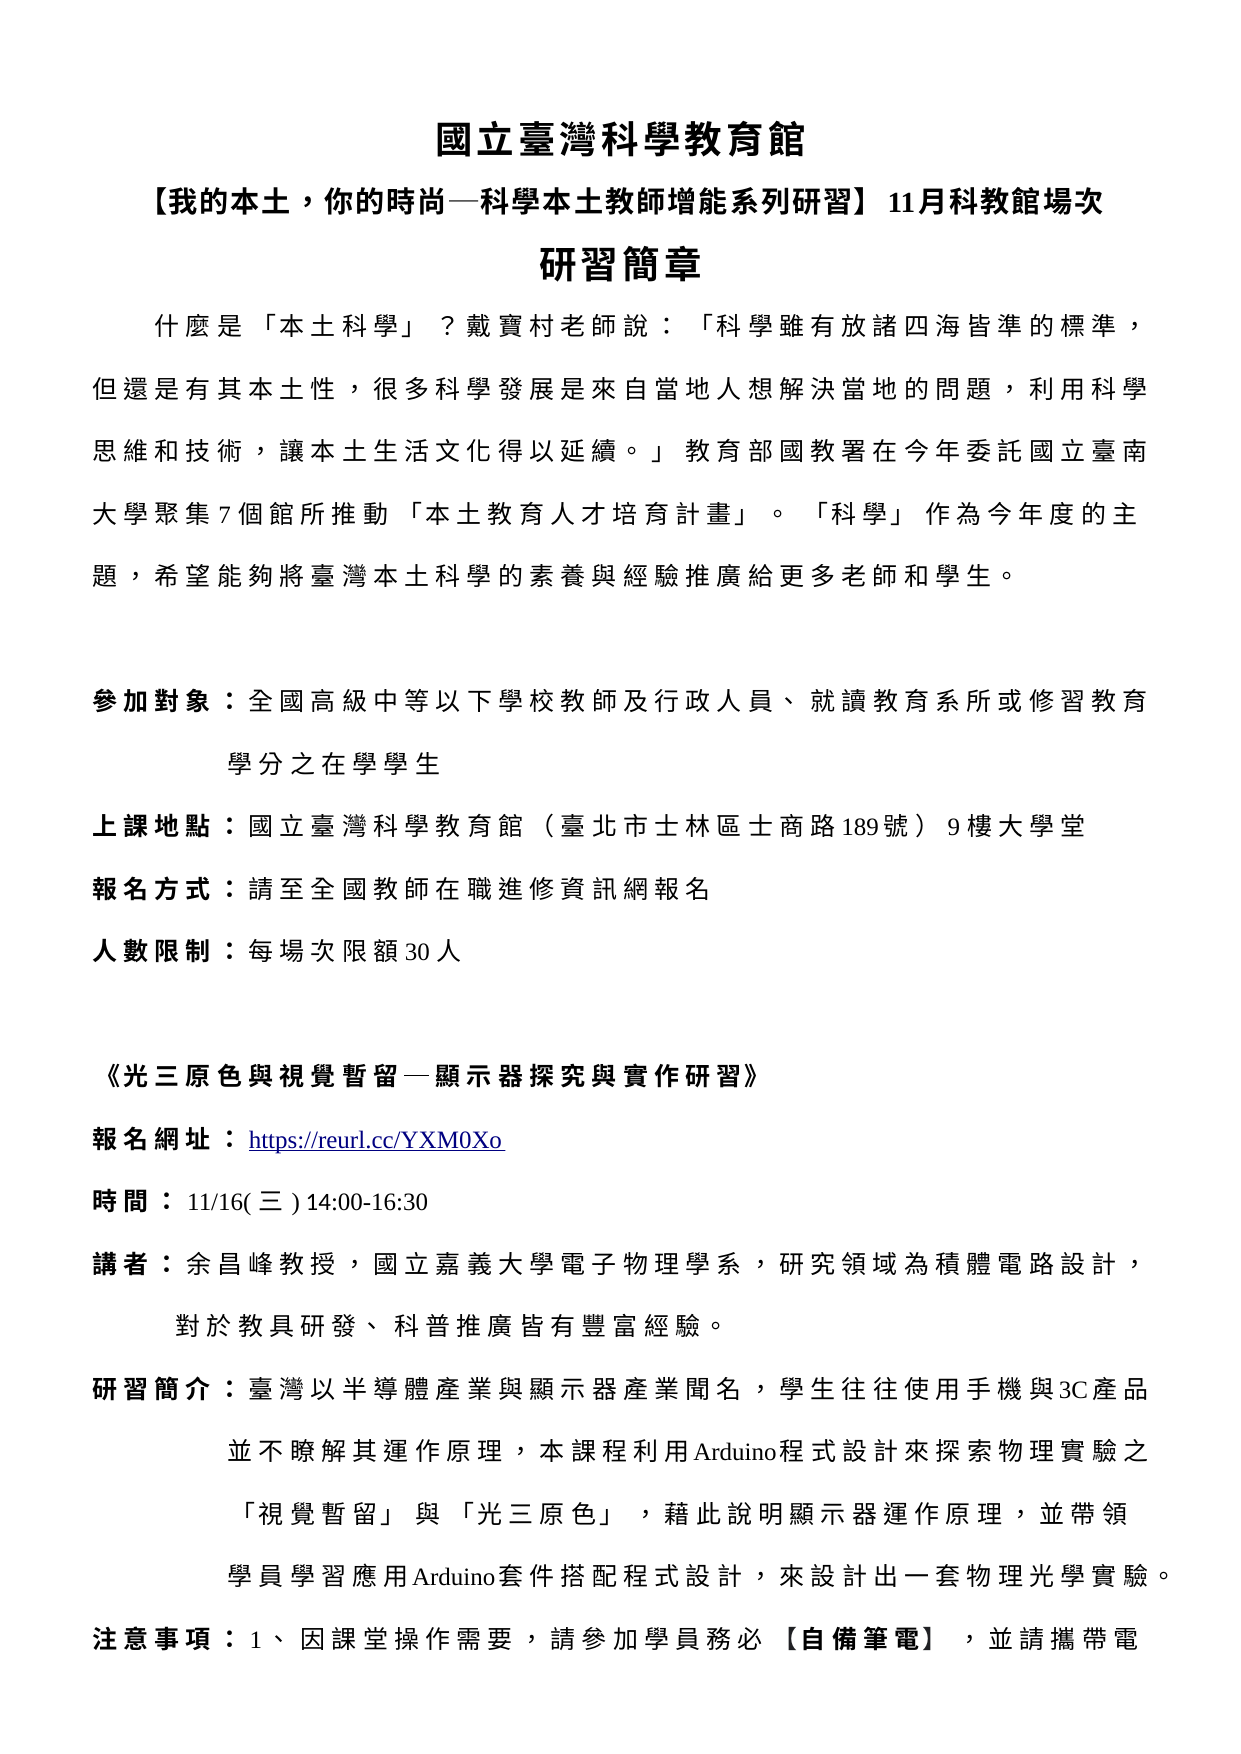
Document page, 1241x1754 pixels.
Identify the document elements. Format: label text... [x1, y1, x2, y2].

text 人數限制：每場次限額30人 [89, 908, 1151, 971]
text 報名方式：請至全國教師在職進修資訊網報名 [89, 846, 1151, 908]
text 【我的本土，你的時尚─科學本土教師增能系列研習】11月科教館場次 [89, 158, 1151, 221]
text 什麼是「本土科學」？戴寶村老師說：「科學雖有放諸四海皆準的標準，但還是有其本土性，很多科學發展是來自當地人想解決當地的問題，利用科學思維和技術，讓本土生活文化得以延續。」教育部國教署在今年委託國立臺南大學聚集7個館所推動「本土教育人才培育計畫」。「科學」作為今年度的主題，希望能夠將臺灣本土科學的素養與經驗推廣給更多老師和學生。 [89, 283, 1151, 596]
text 研習簡介：臺灣以半導體產業與顯示器產業聞名，學生往往使用手機與3C產品並不瞭解其運作原理，本課程利用Arduino程式設計來探索物理實驗之「視覺暫留」與「光三原色」，藉此說明顯示器運作原理，並帶領學員學習應用Arduino套件搭配程式設計，來設計出一套物理光學實驗。 [89, 1346, 1151, 1596]
text 時間：11/16(三) 14:00-16:30 [89, 1158, 1151, 1221]
text 國立臺灣科學教育館 [89, 96, 1151, 158]
text 注意事項：1、因課堂操作需要，請參加學員務必【自備筆電】，並請攜帶電 [89, 1596, 1151, 1658]
text 參加對象：全國高級中等以下學校教師及行政人員、就讀教育系所或修習教育學分之在學學生 [89, 658, 1151, 783]
text 講者：余昌峰教授，國立嘉義大學電子物理學系，研究領域為積體電路設計，對於教具研發、科普推廣皆有豐富經驗。 [89, 1221, 1151, 1346]
text 上課地點：國立臺灣科學教育館（臺北市士林區士商路189號）9樓大學堂 [89, 783, 1151, 846]
text 《光三原色與視覺暫留─顯示器探究與實作研習》 [89, 1033, 1151, 1096]
text 研習簡章 [89, 221, 1151, 283]
text 報名網址：https://reurl.cc/YXM0Xo [89, 1096, 1151, 1158]
